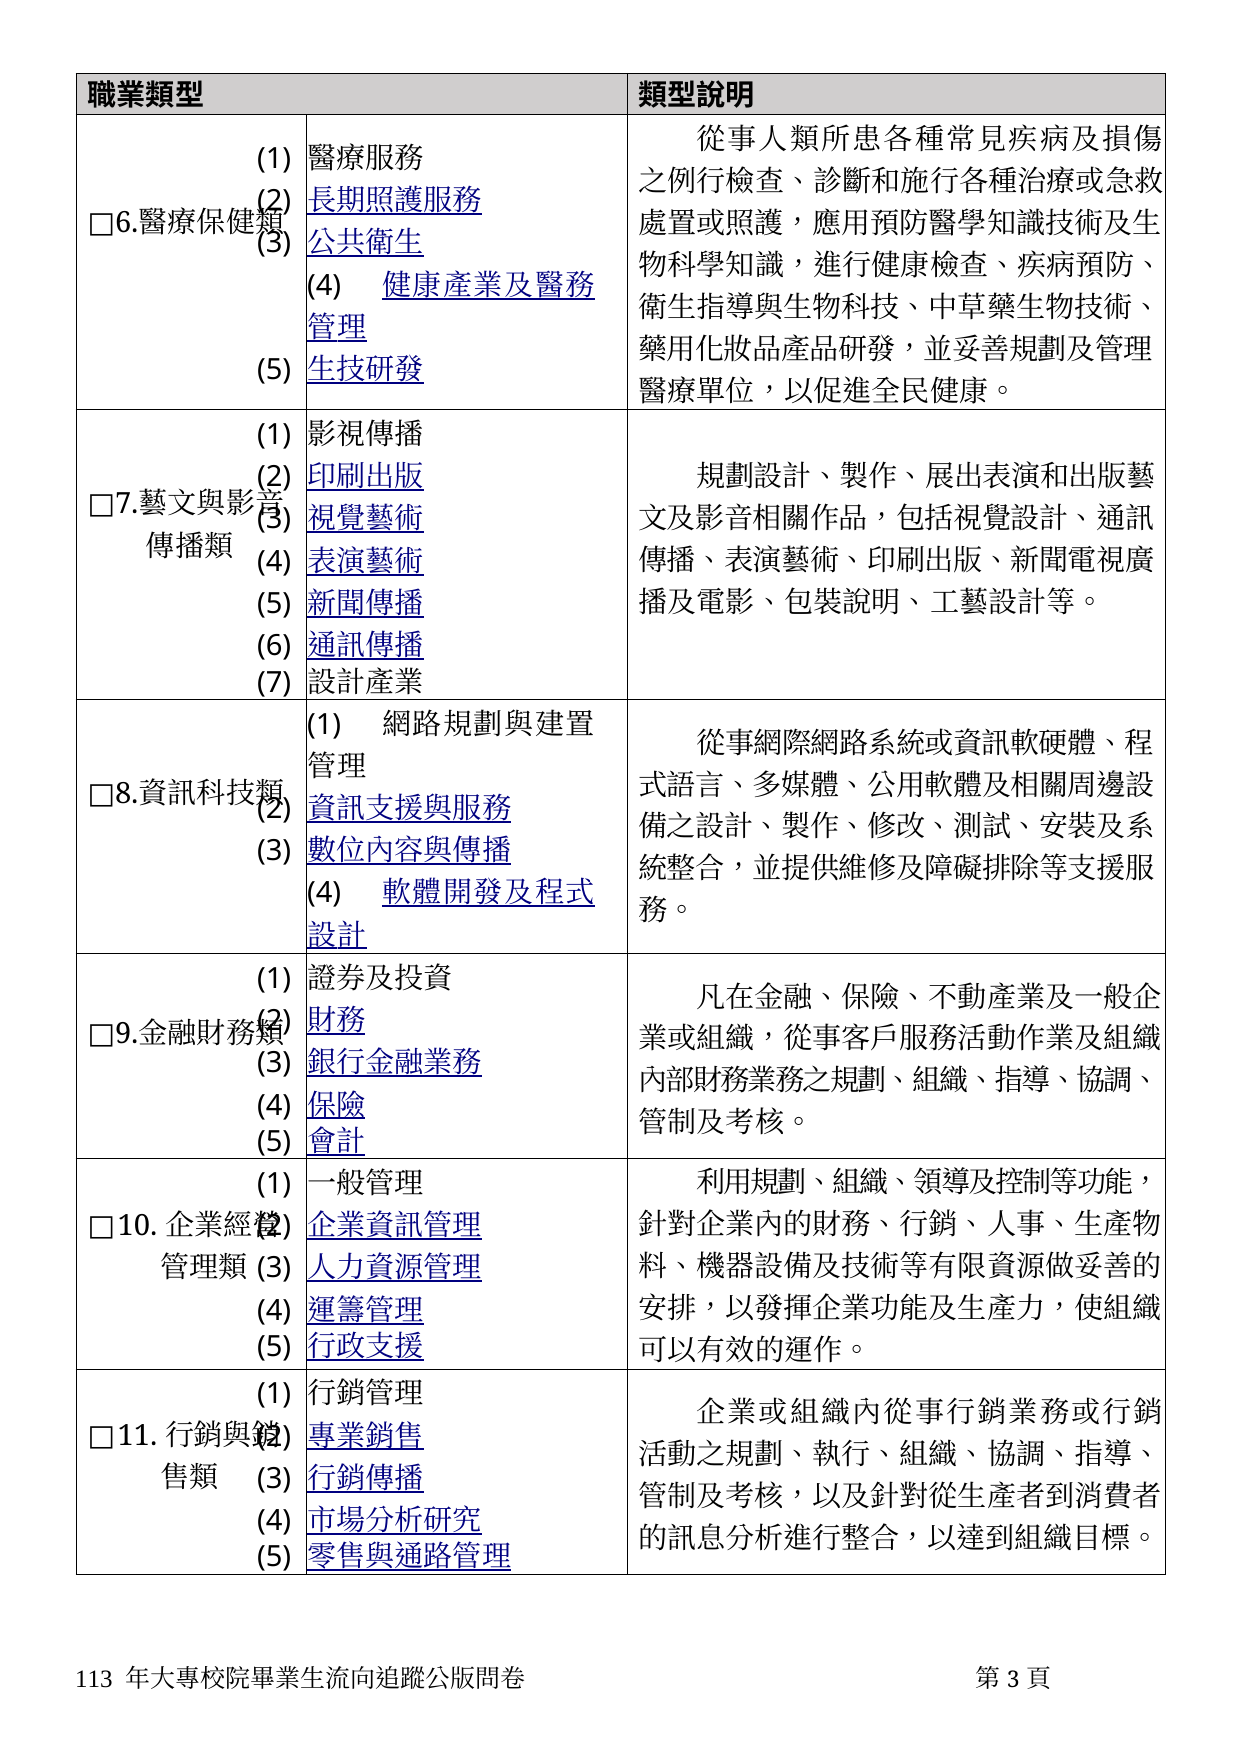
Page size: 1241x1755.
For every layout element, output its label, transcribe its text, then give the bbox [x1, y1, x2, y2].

table_cell 證券及投資 財務 銀行金融業務 保險 會計 [307, 954, 627, 1158]
table_cell 網路規劃與建置管理 資訊支援與服務 數位內容與傳播 軟體開發及程式設計 [307, 700, 627, 953]
table_cell 影視傳播 印刷出版 視覺藝術 表演藝術 新聞傳播 通訊傳播 設計產業 [307, 410, 627, 699]
table_cell 一般管理 企業資訊管理 人力資源管理 運籌管理 行政支援 [307, 1159, 627, 1368]
table_cell □ 11. 行銷與銷售類 [77, 1370, 306, 1574]
table_cell 醫療服務 長期照護服務 公共衛生 健康產業及醫務管理 生技研發 [307, 115, 627, 409]
table_cell 從事網際網路系統或資訊軟硬體、程式語言、多媒體、公用軟體及相關周邊設備之設計、製作、修改、測試、安裝及系統整合，並提供維修及障礙排除等支援服務。 [628, 700, 1165, 953]
table_cell 凡在金融、保險、不動產業及一般企業或組織，從事客戶服務活動作業及組織內部財務業務之規劃、組織、指導、協調、管制及考核。 [628, 954, 1165, 1158]
table_cell 企業或組織內從事行銷業務或行銷活動之規劃、執行、組織、協調、指導、管制及考核，以及針對從生產者到消費者的訊息分析進行整合，以達到組織目標。 [628, 1370, 1165, 1574]
table_header 類型說明 [628, 74, 1165, 114]
table_cell □9.金融財務類 [77, 954, 306, 1158]
table_cell 從事人類所患各種常見疾病及損傷之例行檢查、診斷和施行各種治療或急救處置或照護，應用預防醫學知識技術及生物科學知識，進行健康檢查、疾病預防、衛生指導與生物科技、中草藥生物技術、 藥用化妝品產品研發，並妥善規劃及管理醫療單位，以促進全民健康。 [628, 115, 1165, 409]
table_cell □8.資訊科技類 [77, 700, 306, 953]
table_cell □7.藝文與影音傳播類 [77, 410, 306, 699]
table_cell □ 10. 企業經營 管理類 [77, 1159, 306, 1368]
table_cell 規劃設計、製作、展出表演和出版藝文及影音相關作品，包括視覺設計、通訊傳播、表演藝術、印刷出版、新聞電視廣播及電影、包裝說明、工藝設計等。 [628, 410, 1165, 699]
table_cell 行銷管理 專業銷售 行銷傳播 市場分析研究 零售與通路管理 [307, 1370, 627, 1574]
table_cell □6.醫療保健類 [77, 115, 306, 409]
table_cell 利用規劃、組織、領導及控制等功能， 針對企業內的財務、行銷、人事、生產物料、機器設備及技術等有限資源做妥善的安排，以發揮企業功能及生產力，使組織可以有效的運作。 [628, 1159, 1165, 1368]
table_header 職業類型 [77, 74, 627, 114]
